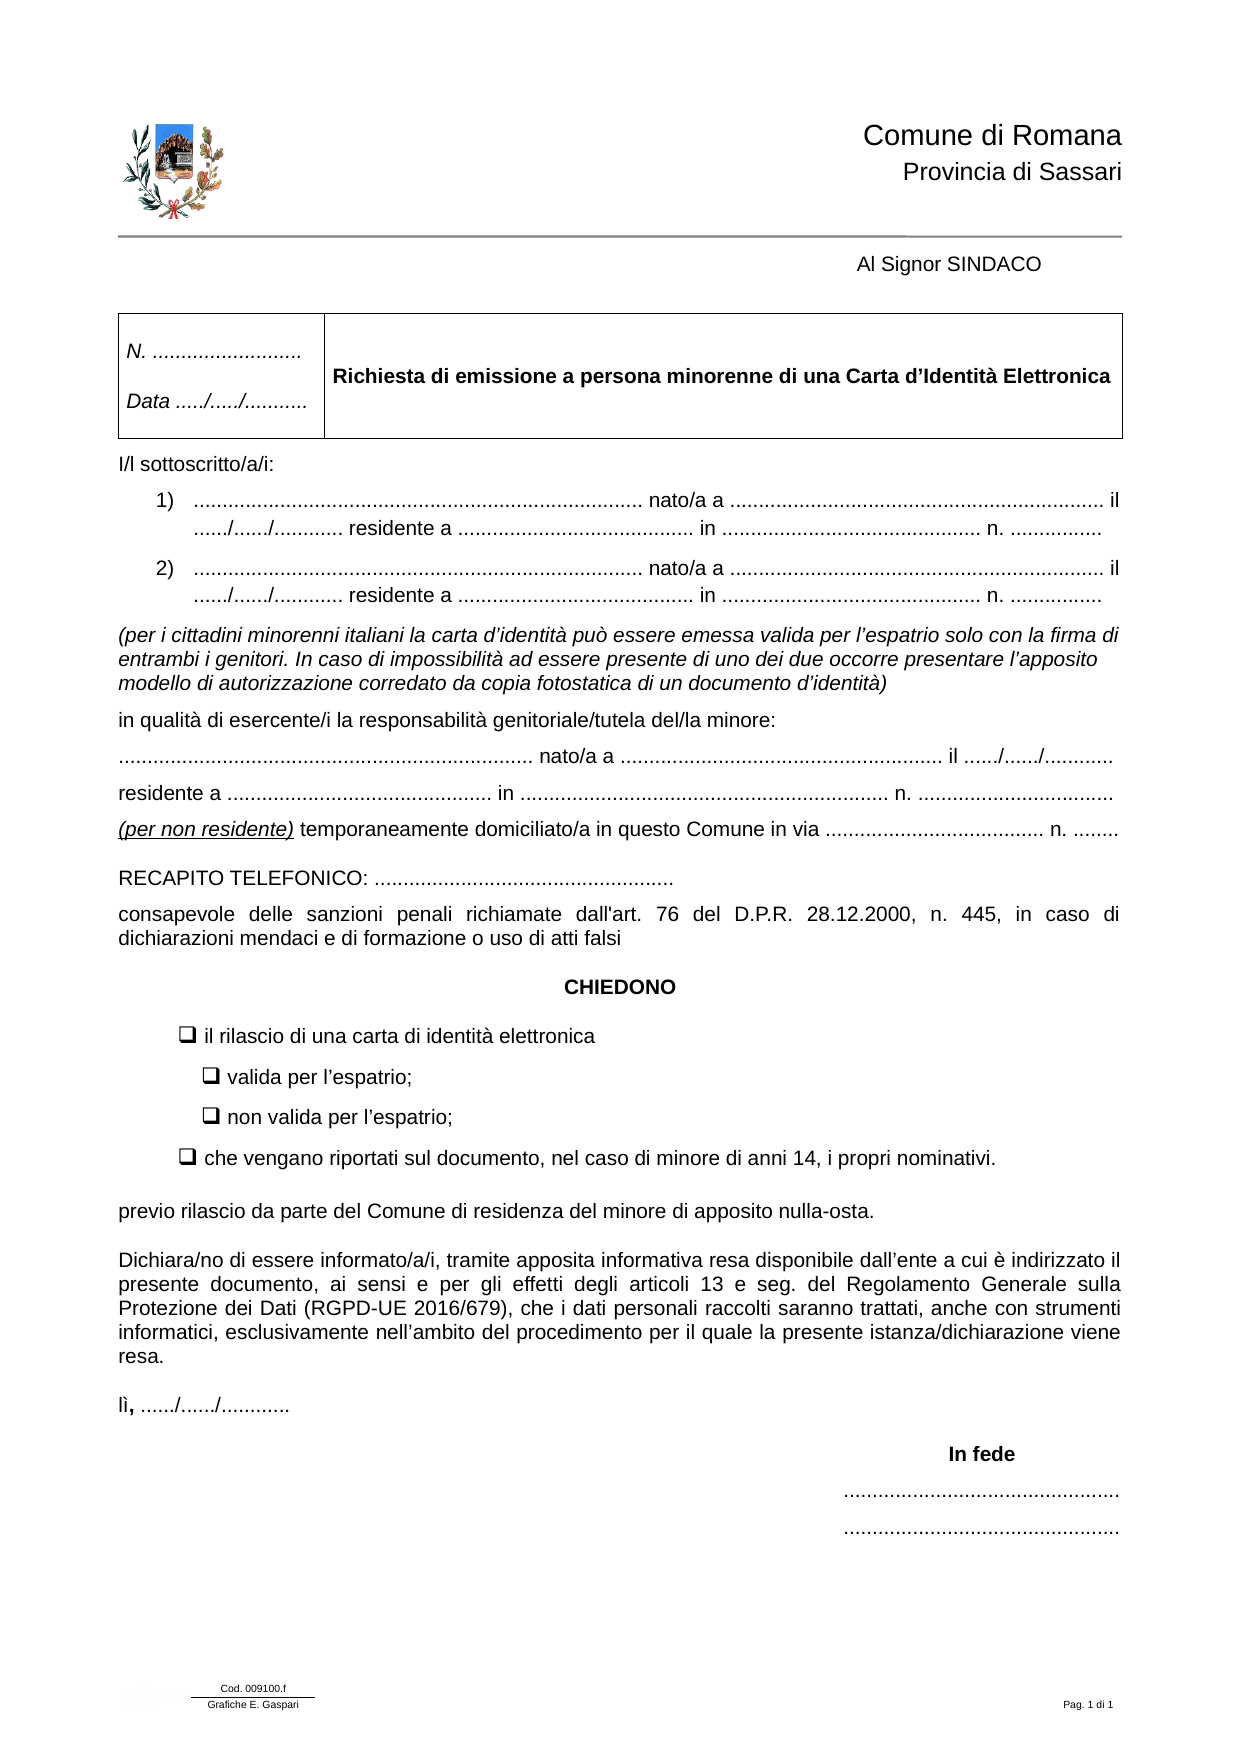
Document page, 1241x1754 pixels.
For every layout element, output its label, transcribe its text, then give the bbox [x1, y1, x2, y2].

list .............................................................................. nato/a a ................................................................. il ....../....../............ residente a ......................................... in ............................................. n. ................ [156, 488, 1122, 540]
table_header N. .......................... Data ...../...../........... [119, 314, 324, 438]
text in qualità di esercente/i la responsabilità genitoriale/tutela del/la minore: [118, 708, 1122, 732]
text In fede [118, 1442, 1122, 1466]
text (per non residente) temporaneamente domiciliato/a in questo Comune in via ...................................... n. ........ [118, 817, 1122, 841]
table_header Richiesta di emissione a persona minorenne di una Carta d’Identità Elettronica [325, 314, 1122, 438]
text Al Signor SINDACO [857, 252, 1122, 276]
text Provincia di Sassari [224, 157, 1122, 185]
text ........................................................................ nato/a a ........................................................ il ....../....../............ [118, 744, 1122, 768]
text ................................................ [118, 1478, 1122, 1502]
text (per i cittadini minorenni italiani la carta d’identità può essere emessa valida per l’espatrio solo con la firma di entrambi i genitori. In caso di impossibilità ad essere presente di uno dei due occorre presentare l’apposito modello di autorizzazione corredato da copia fotostatica di un documento d’identità) [118, 623, 1122, 695]
text I/l sottoscritto/a/i: [118, 452, 1122, 476]
text Comune di Romana [224, 118, 1122, 152]
text RECAPITO TELEFONICO: .................................................... [118, 865, 1122, 889]
picture [122, 87, 224, 219]
text residente a .............................................. in ................................................................ n. .................................. [118, 781, 1122, 804]
text  che vengano riportati sul documento, nel caso di minore di anni 14, i propri nominativi. [177, 1146, 1122, 1170]
text lì, ....../....../............ [118, 1393, 1122, 1417]
text consapevole delle sanzioni penali richiamate dall'art. 76 del D.P.R. 28.12.2000, n. 445, in caso di dichiarazioni mendaci e di formazione o uso di atti falsi [118, 902, 1122, 950]
list .............................................................................. nato/a a ................................................................. il ....../....../............ residente a ......................................... in ............................................. n. ................ [156, 556, 1122, 607]
text CHIEDONO [118, 975, 1122, 999]
text Dichiara/no di essere informato/a/i, tramite apposita informativa resa disponibile dall’ente a cui è indirizzato il presente documento, ai sensi e per gli effetti degli articoli 13 e seg. del Regolamento Generale sulla Protezione dei Dati (RGPD-UE 2016/679), che i dati personali raccolti saranno trattati, anche con strumenti informatici, esclusivamente nell’ambito del procedimento per il quale la presente istanza/dichiarazione viene resa. [118, 1248, 1122, 1368]
text  non valida per l’espatrio; [112, 1105, 1122, 1130]
text  il rilascio di una carta di identità elettronica [177, 1024, 1122, 1048]
text previo rilascio da parte del Comune di residenza del minore di apposito nulla-osta. [118, 1199, 1122, 1223]
text  valida per l’espatrio; [112, 1064, 1122, 1089]
text ................................................ [118, 1515, 1122, 1539]
